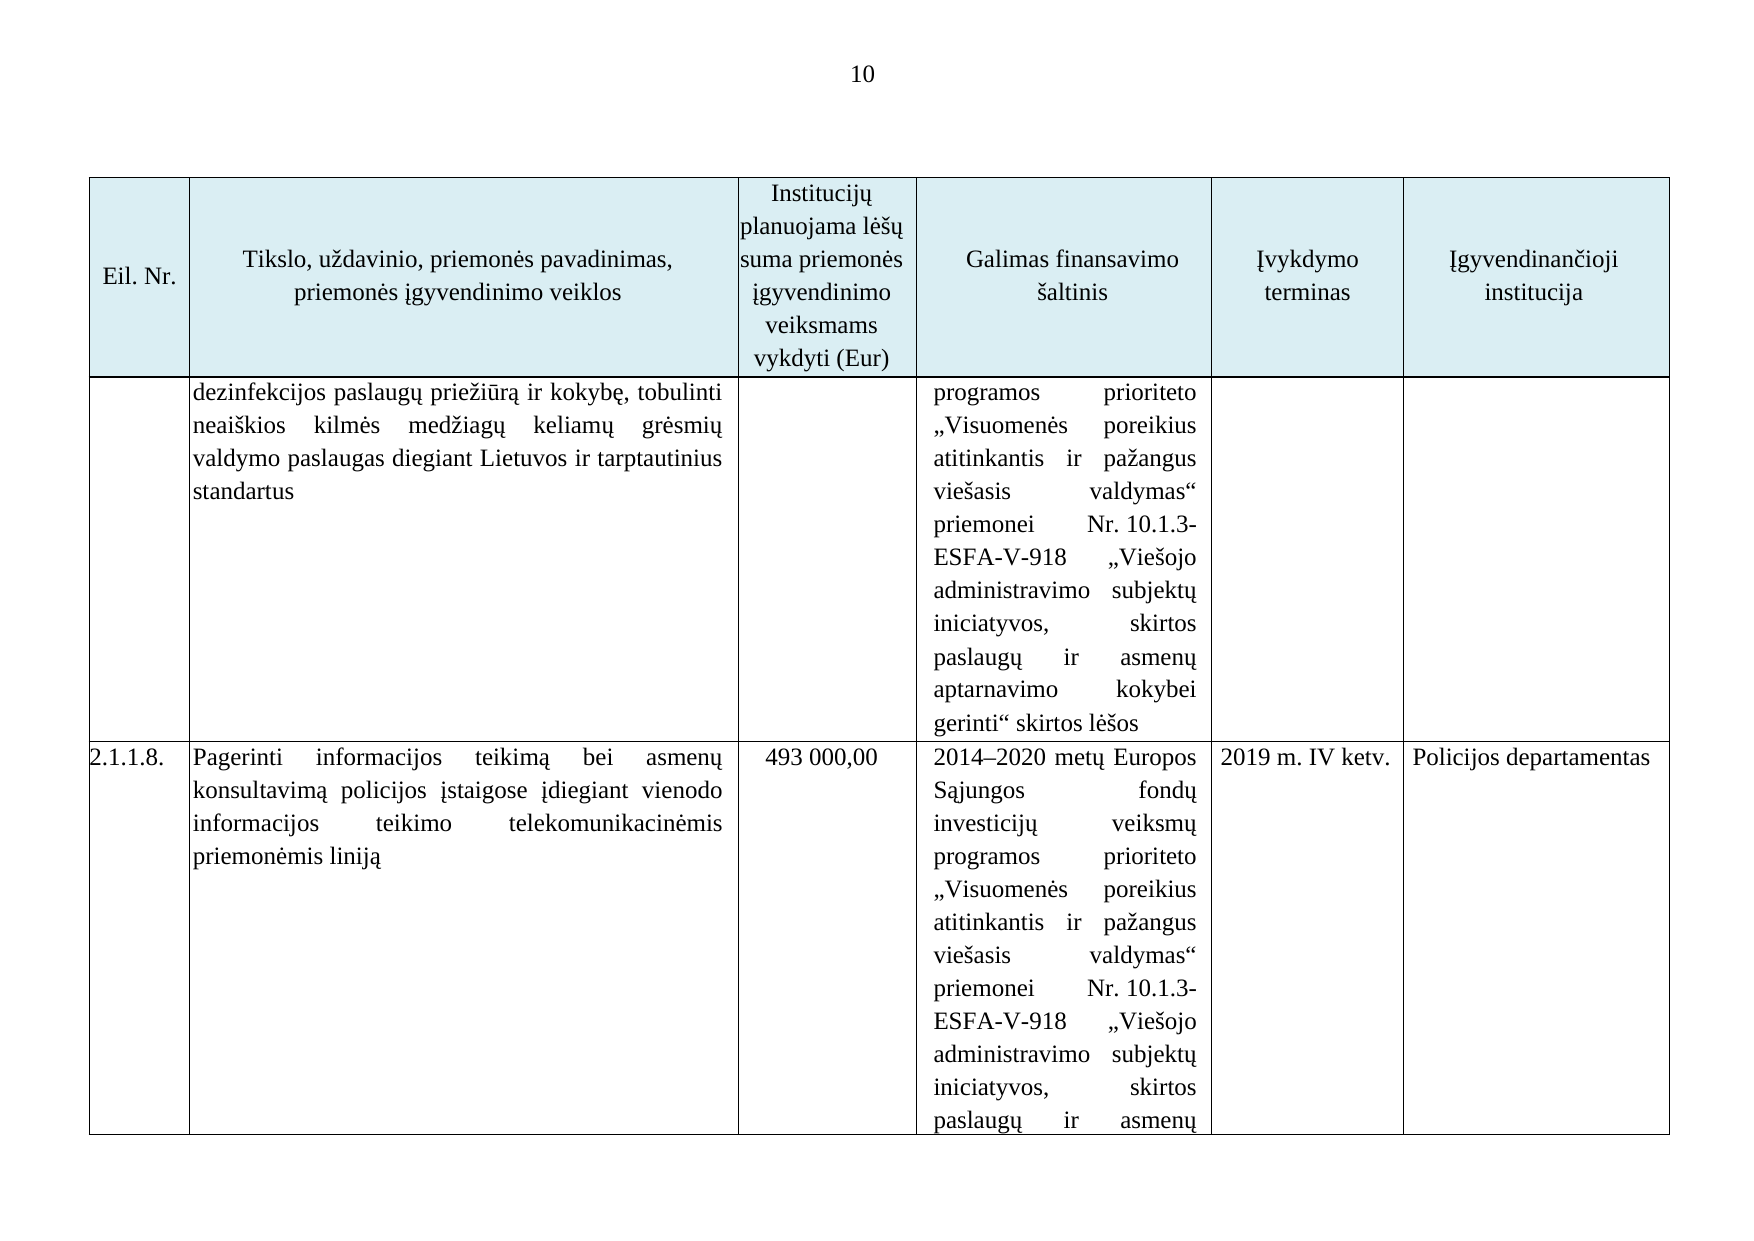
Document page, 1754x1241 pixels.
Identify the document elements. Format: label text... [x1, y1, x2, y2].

table_cell 2.1.1.8. [90, 742, 189, 1134]
table_cell [90, 378, 189, 741]
table_cell 493 000,00 [739, 742, 916, 1134]
table_cell Pagerinti informacijos teikimą bei asmenų konsultavimą policijos įstaigose įdiegiant vienodo informacijos teikimo telekomunikacinėmis priemonėmis liniją [190, 742, 738, 1134]
table_cell [1404, 378, 1669, 741]
table_header Eil. Nr. [90, 178, 189, 376]
table_cell [739, 378, 916, 741]
table_header Tikslo, uždavinio, priemonės pavadinimas, priemonės įgyvendinimo veiklos [190, 178, 738, 376]
table_cell dezinfekcijos paslaugų priežiūrą ir kokybę, tobulinti neaiškios kilmės medžiagų keliamų grėsmių valdymo paslaugas diegiant Lietuvos ir tarptautinius standartus [190, 378, 738, 741]
table_cell Policijos departamentas [1404, 742, 1669, 1134]
table_header Įvykdymo terminas [1212, 178, 1403, 376]
table_cell 2019 m. IV ketv. [1212, 742, 1403, 1134]
table_cell 2014–2020 metų Europos Sąjungos fondų investicijų veiksmų programos prioriteto „Visuomenės poreikius atitinkantis ir pažangus viešasis valdymas“ priemonei Nr. 10.1.3-ESFA-V-918 „Viešojo administravimo subjektų iniciatyvos, skirtos paslaugų ir asmenų [917, 742, 1211, 1134]
table_header Galimas finansavimo šaltinis [917, 178, 1211, 376]
table_header Įgyvendinančioji institucija [1404, 178, 1669, 376]
table_cell programos prioriteto „Visuomenės poreikius atitinkantis ir pažangus viešasis valdymas“ priemonei Nr. 10.1.3-ESFA-V-918 „Viešojo administravimo subjektų iniciatyvos, skirtos paslaugų ir asmenų aptarnavimo kokybei gerinti“ skirtos lėšos [917, 378, 1211, 741]
table_cell [1212, 378, 1403, 741]
table_header Institucijų planuojama lėšų suma priemonės įgyvendinimo veiksmams vykdyti (Eur) [739, 178, 916, 376]
